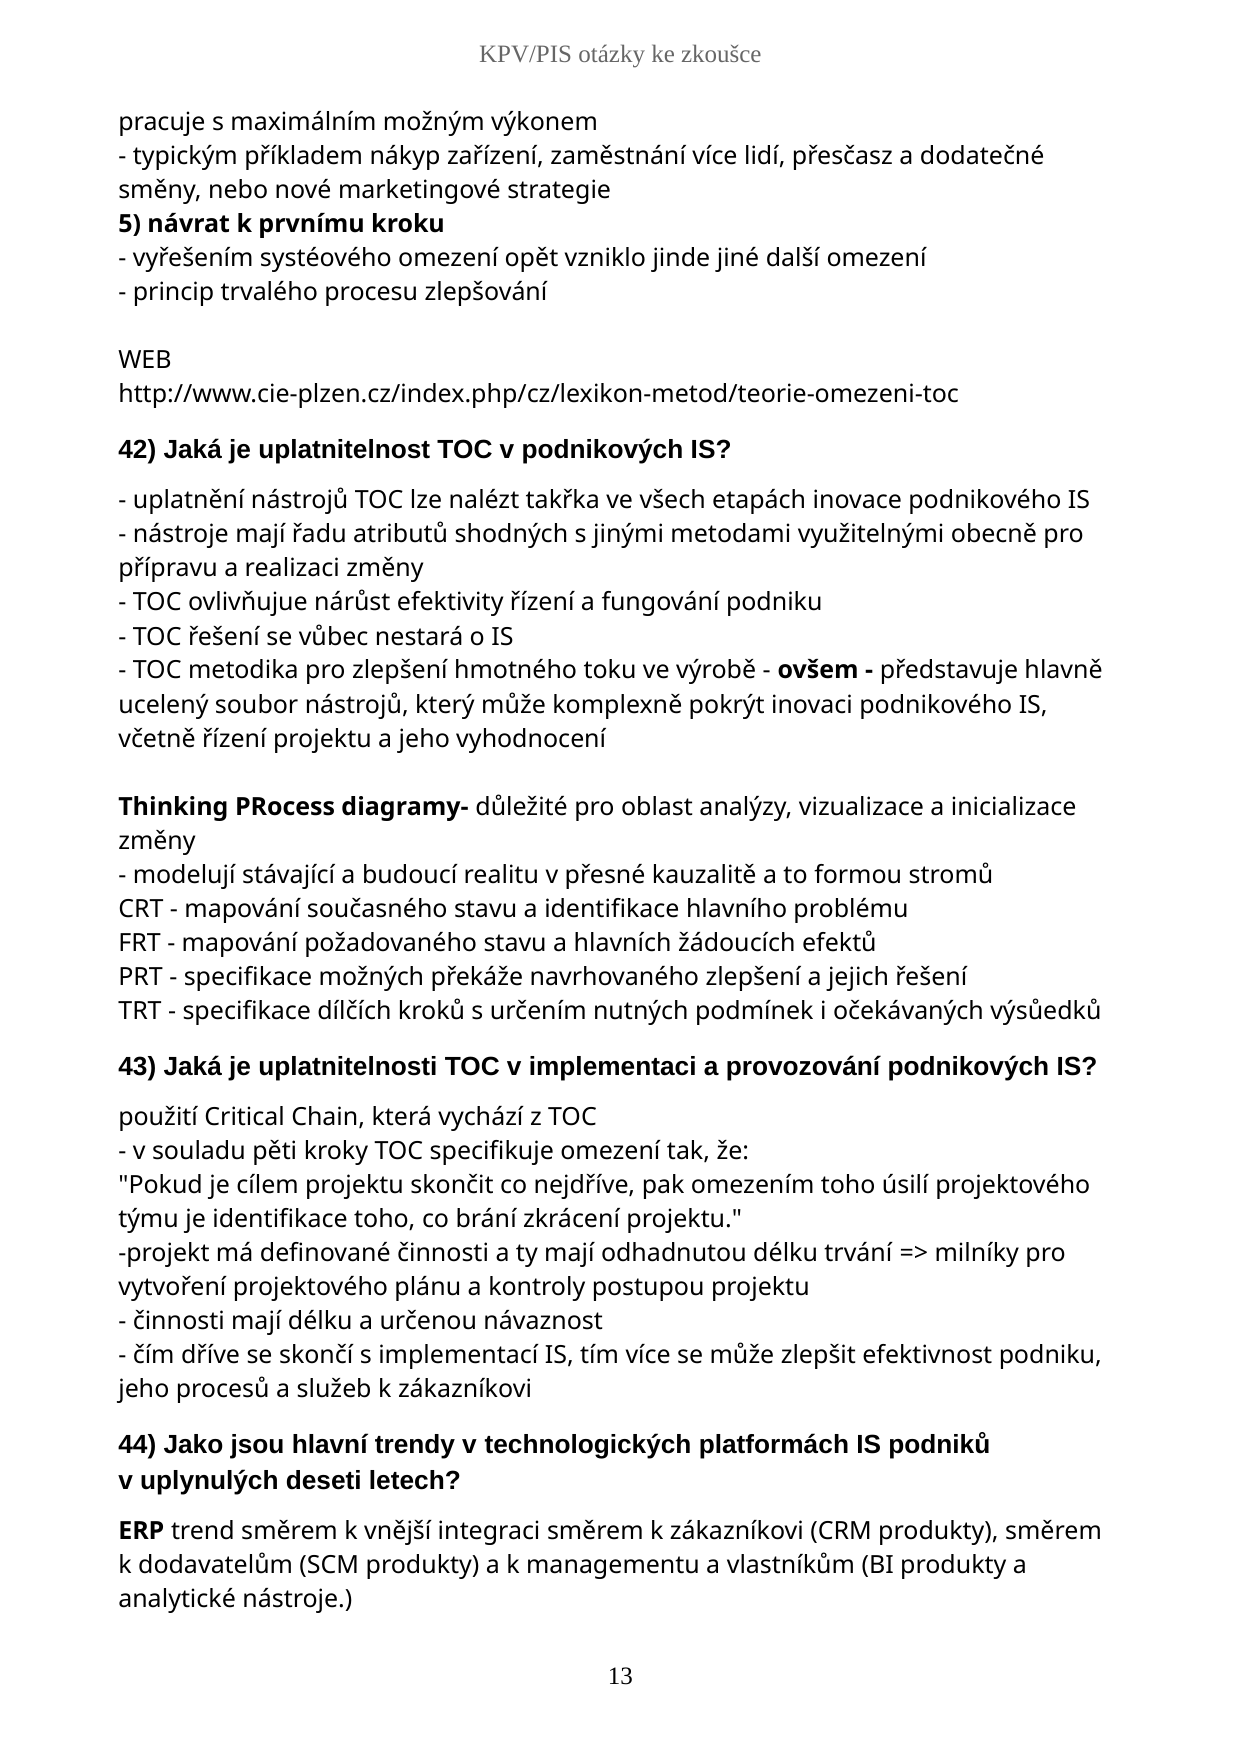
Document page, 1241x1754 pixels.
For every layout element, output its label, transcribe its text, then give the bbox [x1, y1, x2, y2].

text FRT - mapování požadovaného stavu a hlavních žádoucích efektů [118, 925, 1122, 959]
text - v souladu pěti kroky TOC specifikuje omezení tak, že: [118, 1133, 1122, 1167]
text 5) návrat k prvnímu kroku [118, 206, 1122, 240]
text - typickým příkladem nákyp zařízení, zaměstnání více lidí, přesčasz a dodatečné směny, nebo nové marketingové strategie [118, 138, 1122, 206]
text - TOC řešení se vůbec nestará o IS [118, 618, 1122, 652]
text - princip trvalého procesu zlepšování [118, 274, 1122, 308]
subtitle Jaká je uplatnitelnosti TOC v implementaci a provozování podnikových IS? [118, 1051, 1122, 1081]
text "Pokud je cílem projektu skončit co nejdříve, pak omezením toho úsilí projektového týmu je identifikace toho, co brání zkrácení projektu." [118, 1167, 1122, 1235]
text CRT - mapování současného stavu a identifikace hlavního problému [118, 891, 1122, 925]
text ERP trend směrem k vnější integraci směrem k zákazníkovi (CRM produkty), směrem k dodavatelům (SCM produkty) a k managementu a vlastníkům (BI produkty a analytické nástroje.) [118, 1513, 1122, 1615]
text Thinking PRocess diagramy- důležité pro oblast analýzy, vizualizace a inicializace změny [118, 788, 1122, 857]
text http://www.cie-plzen.cz/index.php/cz/lexikon-metod/teorie-omezeni-toc [118, 376, 1122, 410]
subtitle Jaká je uplatnitelnost TOC v podnikových IS? [118, 434, 1122, 464]
text -projekt má definované činnosti a ty mají odhadnutou délku trvání => milníky pro vytvoření projektového plánu a kontroly postupou projektu [118, 1235, 1122, 1303]
text - TOC metodika pro zlepšení hmotného toku ve výrobě - ovšem - představuje hlavně ucelený soubor nástrojů, který může komplexně pokrýt inovaci podnikového IS, včetně řízení projektu a jeho vyhodnocení [118, 652, 1122, 754]
text - činnosti mají délku a určenou návaznost [118, 1303, 1122, 1337]
text použití Critical Chain, která vychází z TOC [118, 1098, 1122, 1133]
subtitle Jako jsou hlavní trendy v technologických platformách IS podniků v uplynulých deseti letech? [118, 1429, 1122, 1495]
text - uplatnění nástrojů TOC lze nalézt takřka ve všech etapách inovace podnikového IS [118, 482, 1122, 516]
text - čím dříve se skončí s implementací IS, tím více se může zlepšit efektivnost podniku, jeho procesů a služeb k zákazníkovi [118, 1337, 1122, 1405]
text pracuje s maximálním možným výkonem [118, 104, 1122, 138]
text TRT - specifikace dílčích kroků s určením nutných podmínek i očekávaných výsůedků [118, 993, 1122, 1027]
text - vyřešením systéového omezení opět vzniklo jinde jiné další omezení [118, 240, 1122, 274]
text WEB [118, 342, 1122, 376]
text - modelují stávající a budoucí realitu v přesné kauzalitě a to formou stromů [118, 857, 1122, 891]
text - TOC ovlivňujue nárůst efektivity řízení a fungování podniku [118, 584, 1122, 618]
text PRT - specifikace možných překáže navrhovaného zlepšení a jejich řešení [118, 959, 1122, 993]
text - nástroje mají řadu atributů shodných s jinými metodami využitelnými obecně pro přípravu a realizaci změny [118, 516, 1122, 584]
